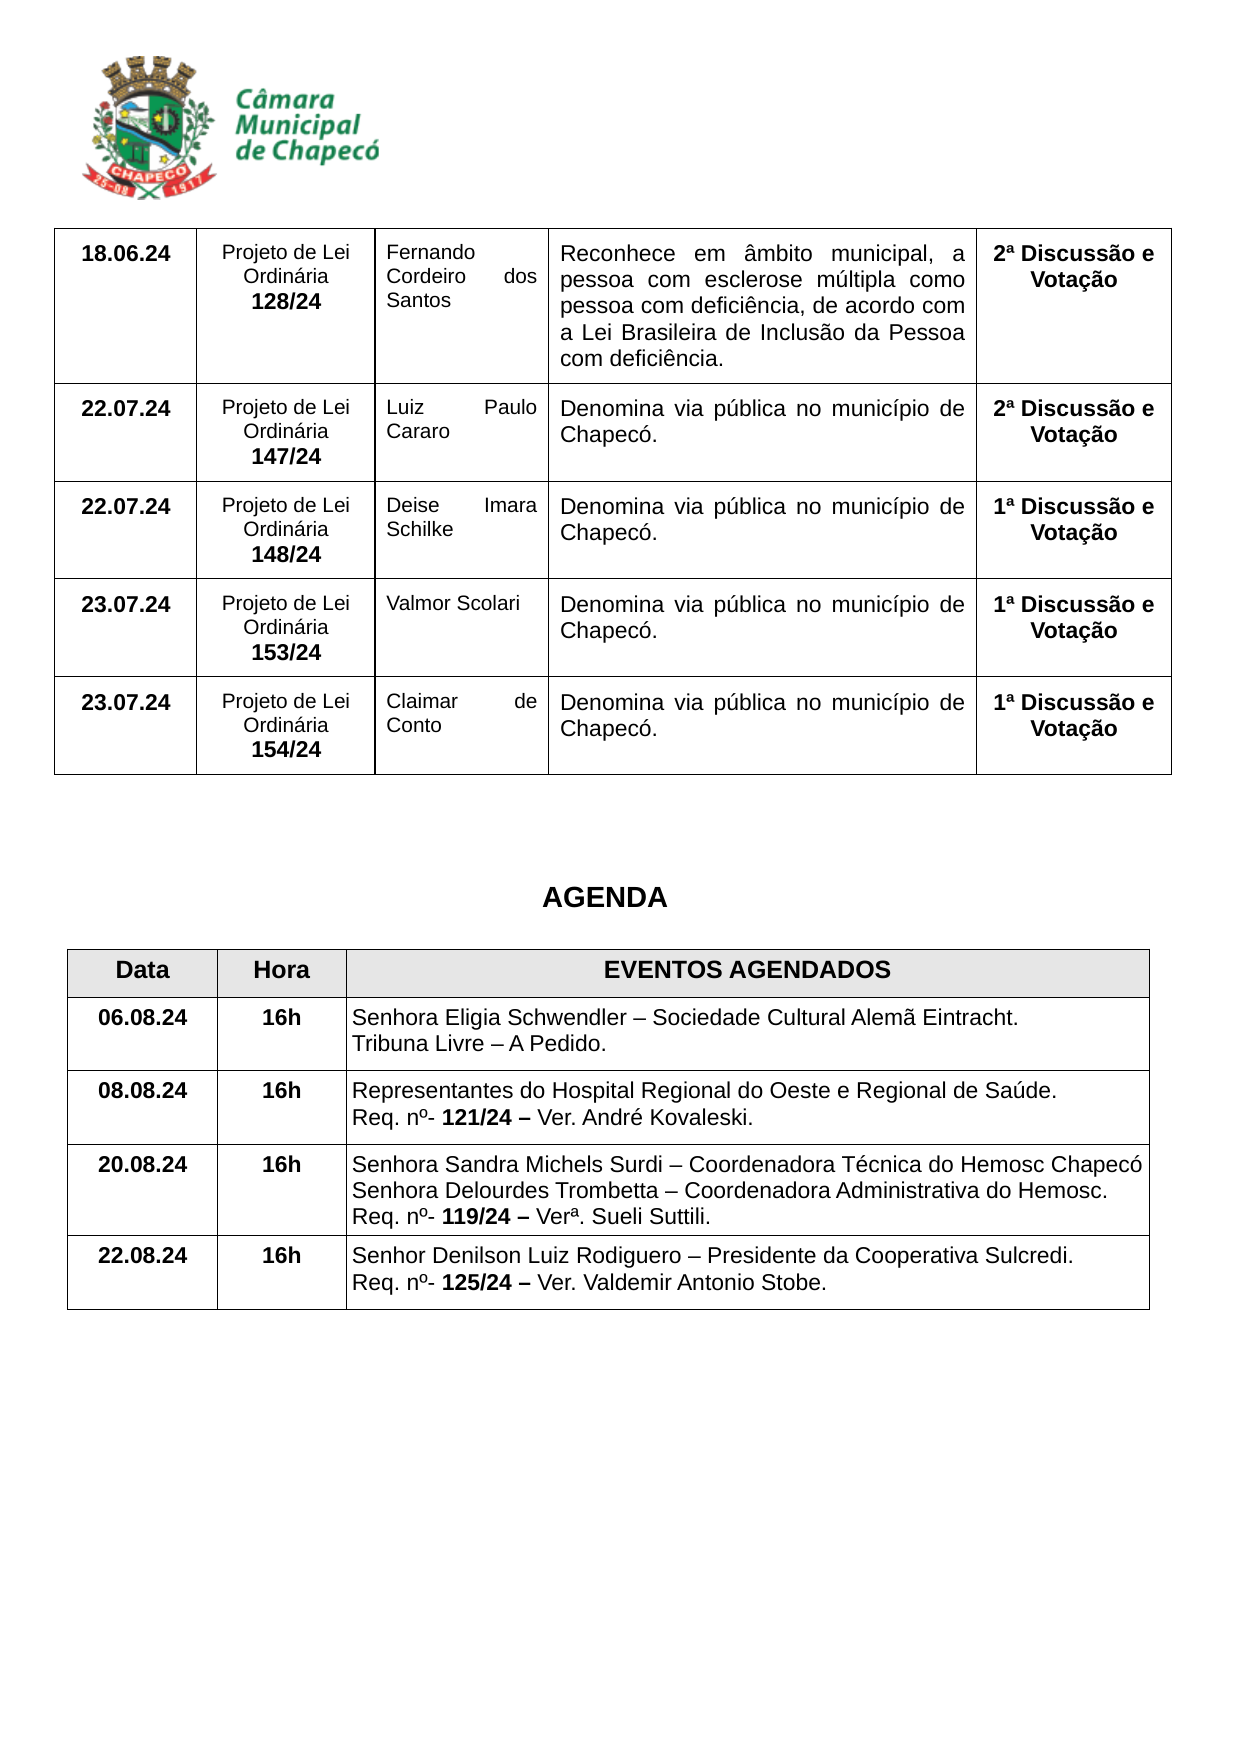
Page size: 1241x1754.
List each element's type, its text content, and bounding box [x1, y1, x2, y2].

table_cell 22.08.24 [68, 1236, 217, 1309]
table_cell 16h [218, 1236, 346, 1309]
table_cell 16h [218, 1145, 346, 1235]
table_cell Denomina via pública no município de Chapecó. [549, 384, 976, 481]
table_cell Deise Imara Schilke [376, 482, 548, 578]
table_cell 06.08.24 [68, 998, 217, 1070]
table_cell Fernando Cordeiro dos Santos [376, 229, 548, 383]
table_cell 1ª Discussão e Votação [977, 677, 1171, 774]
picture [81, 56, 379, 200]
table_cell 2ª Discussão e Votação [977, 384, 1171, 481]
table_cell Reconhece em âmbito municipal, a pessoa com esclerose múltipla como pessoa com deficiência, de acordo com a Lei Brasileira de Inclusão da Pessoa com deficiência. [549, 229, 976, 383]
table_cell Valmor Scolari [376, 579, 548, 676]
table_cell 18.06.24 [55, 229, 196, 383]
table_cell 1ª Discussão e Votação [977, 579, 1171, 676]
table_cell Projeto de Lei Ordinária 147/24 [197, 384, 374, 481]
table_header Data [68, 950, 217, 997]
table_cell 22.07.24 [55, 482, 196, 578]
table_cell Denomina via pública no município de Chapecó. [549, 482, 976, 578]
table_cell Senhora Sandra Michels Surdi – Coordenadora Técnica do Hemosc Chapecó Senhora Delourdes Trombetta – Coordenadora Administrativa do Hemosc. Req. nº- 119/24 – Verª. Sueli Suttili. [347, 1145, 1149, 1235]
table_cell Representantes do Hospital Regional do Oeste e Regional de Saúde. Req. nº- 121/24 – Ver. André Kovaleski. [347, 1071, 1149, 1144]
table_cell Projeto de Lei Ordinária 153/24 [197, 579, 374, 676]
table_cell 23.07.24 [55, 677, 196, 774]
table_cell Projeto de Lei Ordinária 128/24 [197, 229, 374, 383]
table_header Hora [218, 950, 346, 997]
table_cell 16h [218, 1071, 346, 1144]
table_cell Senhor Denilson Luiz Rodiguero – Presidente da Cooperativa Sulcredi. Req. nº- 125/24 – Ver. Valdemir Antonio Stobe. [347, 1236, 1149, 1309]
table_header EVENTOS AGENDADOS [347, 950, 1149, 997]
table_cell 23.07.24 [55, 579, 196, 676]
table_cell Luiz Paulo Cararo [376, 384, 548, 481]
table_cell 2ª Discussão e Votação [977, 229, 1171, 383]
table_cell 20.08.24 [68, 1145, 217, 1235]
table_cell 22.07.24 [55, 384, 196, 481]
table_cell 1ª Discussão e Votação [977, 482, 1171, 578]
table_cell Senhora Eligia Schwendler – Sociedade Cultural Alemã Eintracht. Tribuna Livre – A Pedido. [347, 998, 1149, 1070]
table_cell 08.08.24 [68, 1071, 217, 1144]
table_cell Projeto de Lei Ordinária 148/24 [197, 482, 374, 578]
table_cell Denomina via pública no município de Chapecó. [549, 677, 976, 774]
table_cell Projeto de Lei Ordinária 154/24 [197, 677, 374, 774]
text AGENDA [65, 880, 1145, 914]
table_cell Claimar de Conto [376, 677, 548, 774]
table_cell 16h [218, 998, 346, 1070]
table_cell Denomina via pública no município de Chapecó. [549, 579, 976, 676]
